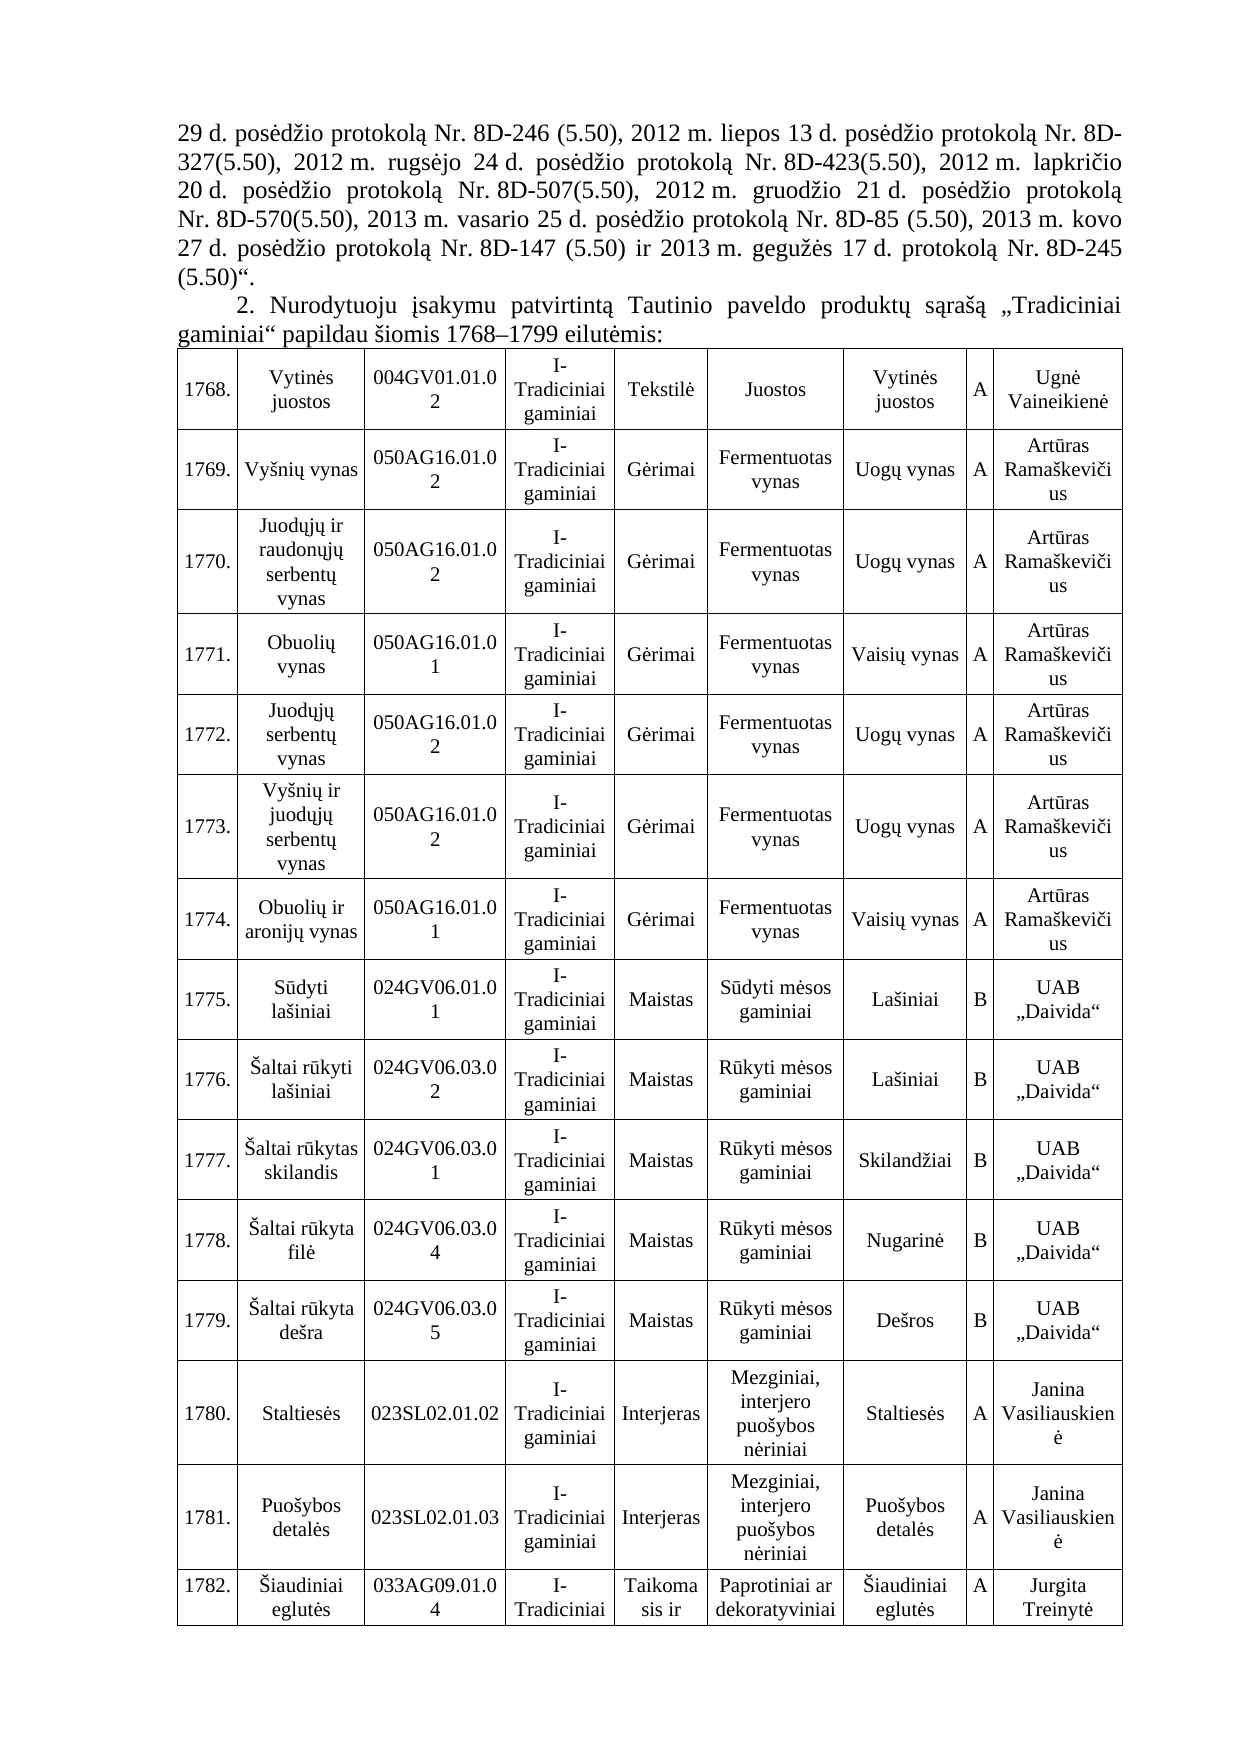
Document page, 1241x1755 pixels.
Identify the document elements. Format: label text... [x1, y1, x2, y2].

table_cell 1778. [178, 1200, 237, 1280]
table_cell A [967, 1465, 993, 1569]
table_header Vytinės juostos [238, 349, 364, 428]
table_cell Rūkyti mėsos gaminiai [708, 1281, 843, 1360]
table_cell Paprotiniai ar dekoratyviniai [708, 1570, 843, 1625]
table_cell UAB „Daivida“ [994, 1040, 1122, 1119]
table_cell 1781. [178, 1465, 237, 1569]
table_cell Taikomasis ir [615, 1570, 707, 1625]
table_cell 1776. [178, 1040, 237, 1119]
table_cell 1777. [178, 1120, 237, 1199]
table_cell 1769. [178, 430, 237, 509]
table_cell I-Tradiciniai gaminiai [506, 1361, 614, 1464]
table_cell 024GV06.03.05 [365, 1281, 505, 1360]
table_cell Šaltai rūkyti lašiniai [238, 1040, 364, 1119]
table_cell 033AG09.01.04 [365, 1570, 505, 1625]
table_cell B [967, 1040, 993, 1119]
table_cell A [967, 430, 993, 509]
table_cell Janina Vasiliauskienė [994, 1361, 1122, 1464]
table_cell Šaltai rūkytas skilandis [238, 1120, 364, 1199]
table_cell 1779. [178, 1281, 237, 1360]
table_cell Mezginiai, interjero puošybos nėriniai [708, 1361, 843, 1464]
text 29 d. posėdžio protokolą Nr. 8D-246 (5.50), 2012 m. liepos 13 d. posėdžio protokolą Nr. 8D-327(5.50), 2012 m. rugsėjo 24 d. posėdžio protokolą Nr. 8D-423(5.50), 2012 m. lapkričio 20 d. posėdžio protokolą Nr. 8D-507(5.50), 2012 m. gruodžio 21 d. posėdžio protokolą Nr. 8D-570(5.50), 2013 m. vasario 25 d. posėdžio protokolą Nr. 8D-85 (5.50), 2013 m. kovo 27 d. posėdžio protokolą Nr. 8D-147 (5.50) ir 2013 m. gegužės 17 d. protokolą Nr. 8D-245 (5.50)“. [177, 118, 1122, 291]
table_cell 023SL02.01.03 [365, 1465, 505, 1569]
table_cell B [967, 960, 993, 1039]
table_header Juostos [708, 349, 843, 428]
table_cell I-Tradiciniai gaminiai [506, 960, 614, 1039]
table_cell Rūkyti mėsos gaminiai [708, 1040, 843, 1119]
table_cell Maistas [615, 1120, 707, 1199]
table_cell 023SL02.01.02 [365, 1361, 505, 1464]
table_cell Obuolių ir aronijų vynas [238, 879, 364, 958]
table_cell Sūdyti lašiniai [238, 960, 364, 1039]
table_cell Gėrimai [615, 614, 707, 693]
table_header Vytinės juostos [844, 349, 966, 428]
table_header 1768. [178, 349, 237, 428]
table_cell I-Tradiciniai gaminiai [506, 1120, 614, 1199]
table_cell Staltiesės [238, 1361, 364, 1464]
table_cell Interjeras [615, 1361, 707, 1464]
table_cell I-Tradiciniai [506, 1570, 614, 1625]
table_cell Uogų vynas [844, 510, 966, 613]
table_cell Lašiniai [844, 1040, 966, 1119]
table_cell Puošybos detalės [238, 1465, 364, 1569]
table_cell 050AG16.01.02 [365, 775, 505, 878]
table_cell I-Tradiciniai gaminiai [506, 775, 614, 878]
table_cell 050AG16.01.01 [365, 879, 505, 958]
table_cell 1771. [178, 614, 237, 693]
table_cell Juodųjų serbentų vynas [238, 695, 364, 774]
table_header I-Tradiciniai gaminiai [506, 349, 614, 428]
table_cell 1772. [178, 695, 237, 774]
table_header Ugnė Vaineikienė [994, 349, 1122, 428]
table_cell Gėrimai [615, 430, 707, 509]
table_cell Sūdyti mėsos gaminiai [708, 960, 843, 1039]
table_cell Maistas [615, 1281, 707, 1360]
table_cell Puošybos detalės [844, 1465, 966, 1569]
table_cell Fermentuotas vynas [708, 510, 843, 613]
table_cell Maistas [615, 1040, 707, 1119]
table_cell Artūras Ramaškevičius [994, 775, 1122, 878]
table_cell 1780. [178, 1361, 237, 1464]
table_cell Juodųjų ir raudonųjų serbentų vynas [238, 510, 364, 613]
table_cell I-Tradiciniai gaminiai [506, 879, 614, 958]
table_cell Artūras Ramaškevičius [994, 614, 1122, 693]
table_cell Fermentuotas vynas [708, 430, 843, 509]
table_cell 024GV06.01.01 [365, 960, 505, 1039]
table_cell Šaltai rūkyta filė [238, 1200, 364, 1280]
table_cell Vyšnių vynas [238, 430, 364, 509]
table_cell I-Tradiciniai gaminiai [506, 1281, 614, 1360]
table_cell Jurgita Treinytė [994, 1570, 1122, 1625]
table_cell Gėrimai [615, 775, 707, 878]
table_cell UAB „Daivida“ [994, 1120, 1122, 1199]
table_cell A [967, 510, 993, 613]
table_cell Obuolių vynas [238, 614, 364, 693]
table_cell Skilandžiai [844, 1120, 966, 1199]
table_cell A [967, 695, 993, 774]
table_cell A [967, 879, 993, 958]
table_cell 050AG16.01.02 [365, 510, 505, 613]
table_cell Šiaudiniai eglutės [238, 1570, 364, 1625]
table_cell Artūras Ramaškevičius [994, 879, 1122, 958]
table_cell A [967, 614, 993, 693]
table_cell B [967, 1281, 993, 1360]
table_cell Gėrimai [615, 510, 707, 613]
table_cell Uogų vynas [844, 695, 966, 774]
table_cell I-Tradiciniai gaminiai [506, 695, 614, 774]
table_cell Artūras Ramaškevičius [994, 430, 1122, 509]
table_cell A [967, 775, 993, 878]
table_cell Maistas [615, 1200, 707, 1280]
table_cell UAB „Daivida“ [994, 1281, 1122, 1360]
table_cell 1782. [178, 1570, 237, 1625]
table_header 004GV01.01.02 [365, 349, 505, 428]
table_cell Mezginiai, interjero puošybos nėriniai [708, 1465, 843, 1569]
table_cell Fermentuotas vynas [708, 879, 843, 958]
table_cell 1770. [178, 510, 237, 613]
table_cell UAB „Daivida“ [994, 1200, 1122, 1280]
table_cell B [967, 1200, 993, 1280]
table_cell Fermentuotas vynas [708, 775, 843, 878]
table_cell I-Tradiciniai gaminiai [506, 1465, 614, 1569]
table_cell Lašiniai [844, 960, 966, 1039]
table_cell A [967, 1361, 993, 1464]
table_cell I-Tradiciniai gaminiai [506, 1040, 614, 1119]
text 2. Nurodytuoju įsakymu patvirtintą Tautinio paveldo produktų sąrašą „Tradiciniai gaminiai“ papildau šiomis 1768–1799 eilutėmis: [177, 291, 1122, 348]
table_cell 050AG16.01.02 [365, 695, 505, 774]
table_header A [967, 349, 993, 428]
table_cell I-Tradiciniai gaminiai [506, 614, 614, 693]
table_cell Uogų vynas [844, 775, 966, 878]
table_cell A [967, 1570, 993, 1625]
table_cell Rūkyti mėsos gaminiai [708, 1120, 843, 1199]
table_cell Dešros [844, 1281, 966, 1360]
table_cell Vaisių vynas [844, 879, 966, 958]
table_cell 050AG16.01.02 [365, 430, 505, 509]
table_cell Artūras Ramaškevičius [994, 510, 1122, 613]
table_cell Janina Vasiliauskienė [994, 1465, 1122, 1569]
table_header Tekstilė [615, 349, 707, 428]
table_cell Vyšnių ir juodųjų serbentų vynas [238, 775, 364, 878]
table_cell Uogų vynas [844, 430, 966, 509]
table_cell Fermentuotas vynas [708, 614, 843, 693]
table_cell Staltiesės [844, 1361, 966, 1464]
table_cell I-Tradiciniai gaminiai [506, 510, 614, 613]
table_cell Šaltai rūkyta dešra [238, 1281, 364, 1360]
table_cell 1773. [178, 775, 237, 878]
table_cell Rūkyti mėsos gaminiai [708, 1200, 843, 1280]
table_cell 024GV06.03.02 [365, 1040, 505, 1119]
table_cell B [967, 1120, 993, 1199]
table_cell I-Tradiciniai gaminiai [506, 1200, 614, 1280]
table_cell 024GV06.03.04 [365, 1200, 505, 1280]
table_cell Artūras Ramaškevičius [994, 695, 1122, 774]
table_cell 1774. [178, 879, 237, 958]
table_cell Maistas [615, 960, 707, 1039]
table_cell Gėrimai [615, 695, 707, 774]
table_cell Nugarinė [844, 1200, 966, 1280]
table_cell 024GV06.03.01 [365, 1120, 505, 1199]
table_cell I-Tradiciniai gaminiai [506, 430, 614, 509]
table_cell 1775. [178, 960, 237, 1039]
table_cell Šiaudiniai eglutės [844, 1570, 966, 1625]
table_cell Fermentuotas vynas [708, 695, 843, 774]
table_cell Interjeras [615, 1465, 707, 1569]
table_cell UAB „Daivida“ [994, 960, 1122, 1039]
table_cell 050AG16.01.01 [365, 614, 505, 693]
table_cell Vaisių vynas [844, 614, 966, 693]
table_cell Gėrimai [615, 879, 707, 958]
